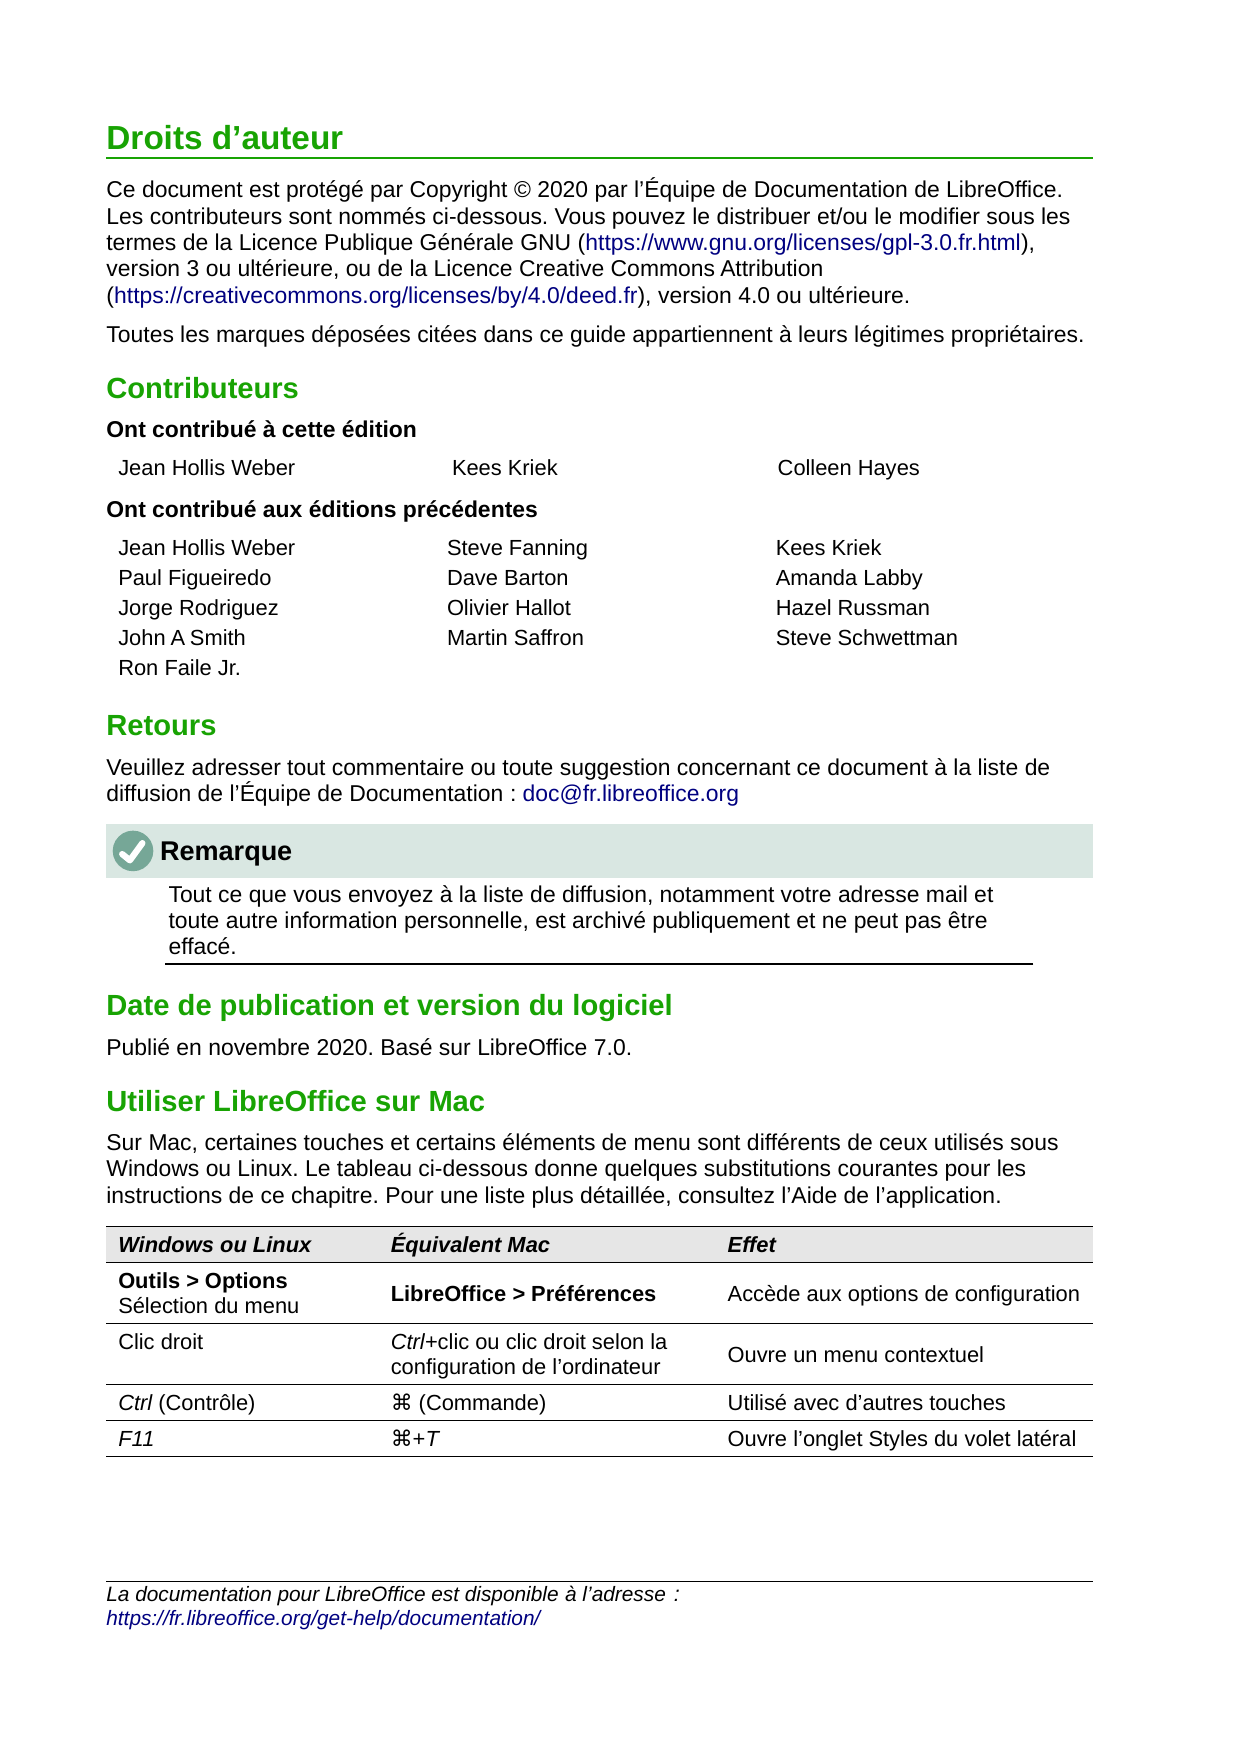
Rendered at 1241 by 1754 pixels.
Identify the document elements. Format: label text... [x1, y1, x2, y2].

table_cell Hazel Russman [764, 595, 1093, 625]
table_header Kees Kriek [764, 535, 1093, 565]
text Sur Mac, certaines touches et certains éléments de menu sont différents de ceux utilisés sous Windows ou Linux. Le tableau ci-dessous donne quelques substitutions courantes pour les instructions de ce chapitre. Pour une liste plus détaillée, consultez l’Aide de l’application. [106, 1129, 1093, 1208]
text Ont contribué à cette édition [106, 416, 1093, 442]
table_cell Ouvre un menu contextuel [716, 1324, 1093, 1384]
table_header Effet [716, 1227, 1093, 1262]
table_cell Ctrl+clic ou clic droit selon la configuration de l’ordinateur [379, 1324, 716, 1384]
table_cell Steve Schwettman [764, 625, 1093, 655]
table_header Colleen Hayes [766, 455, 1093, 485]
table_cell F11 [106, 1421, 379, 1456]
table_cell ⌘ (Commande) [379, 1385, 716, 1420]
subtitle Utiliser LibreOffice sur Mac [106, 1084, 1093, 1117]
table_cell Olivier Hallot [435, 595, 764, 625]
table_cell [435, 655, 764, 685]
table_cell Utilisé avec d’autres touches [716, 1385, 1093, 1420]
table_cell Martin Saffron [435, 625, 764, 655]
table_cell ⌘+T [379, 1421, 716, 1456]
subtitle Remarque [106, 824, 1093, 878]
table_cell Ouvre l’onglet Styles du volet latéral [716, 1421, 1093, 1456]
text Veuillez adresser tout commentaire ou toute suggestion concernant ce document à la liste de diffusion de l’Équipe de Documentation : doc@fr.libreoffice.org [106, 754, 1093, 806]
table_header Jean Hollis Weber [106, 455, 440, 485]
text Ont contribué aux éditions précédentes [106, 496, 1093, 523]
table_cell Amanda Labby [764, 565, 1093, 595]
table_cell Dave Barton [435, 565, 764, 595]
table_header Windows ou Linux [106, 1227, 379, 1262]
text Tout ce que vous envoyez à la liste de diffusion, notamment votre adresse mail et toute autre information personnelle, est archivé publiquement et ne peut pas être effacé. [165, 878, 1033, 963]
table_cell LibreOffice > Préférences [379, 1263, 716, 1323]
table_cell Clic droit [106, 1324, 379, 1384]
table_header Kees Kriek [440, 455, 766, 485]
subtitle Contributeurs [106, 371, 1093, 404]
subtitle Retours [106, 708, 1093, 742]
text Ce document est protégé par Copyright © 2020 par l’Équipe de Documentation de LibreOffice. Les contributeurs sont nommés ci-dessous. Vous pouvez le distribuer et/ou le modifier sous les termes de la Licence Publique Générale GNU (https://www.gnu.org/licenses/gpl-3.0.fr.html), version 3 ou ultérieure, ou de la Licence Creative Commons Attribution (https://creativecommons.org/licenses/by/4.0/deed.fr), version 4.0 ou ultérieure. [106, 176, 1093, 308]
table_cell Outils > Options Sélection du menu [106, 1263, 379, 1323]
subtitle Date de publication et version du logiciel [106, 988, 1093, 1022]
table_cell [764, 655, 1093, 685]
text Publié en novembre 2020. Basé sur LibreOffice 7.0. [106, 1034, 1093, 1060]
table_header Équivalent Mac [379, 1227, 716, 1262]
table_cell Ron Faile Jr. [106, 655, 435, 685]
table_cell Paul Figueiredo [106, 565, 435, 595]
table_cell John A Smith [106, 625, 435, 655]
table_cell Jorge Rodriguez [106, 595, 435, 625]
text Toutes les marques déposées citées dans ce guide appartiennent à leurs légitimes propriétaires. [106, 321, 1093, 347]
table_cell Accède aux options de configuration [716, 1263, 1093, 1323]
table_header Steve Fanning [435, 535, 764, 565]
table_cell Ctrl (Contrôle) [106, 1385, 379, 1420]
subtitle Droits d’auteur [106, 118, 1093, 157]
table_header Jean Hollis Weber [106, 535, 435, 565]
